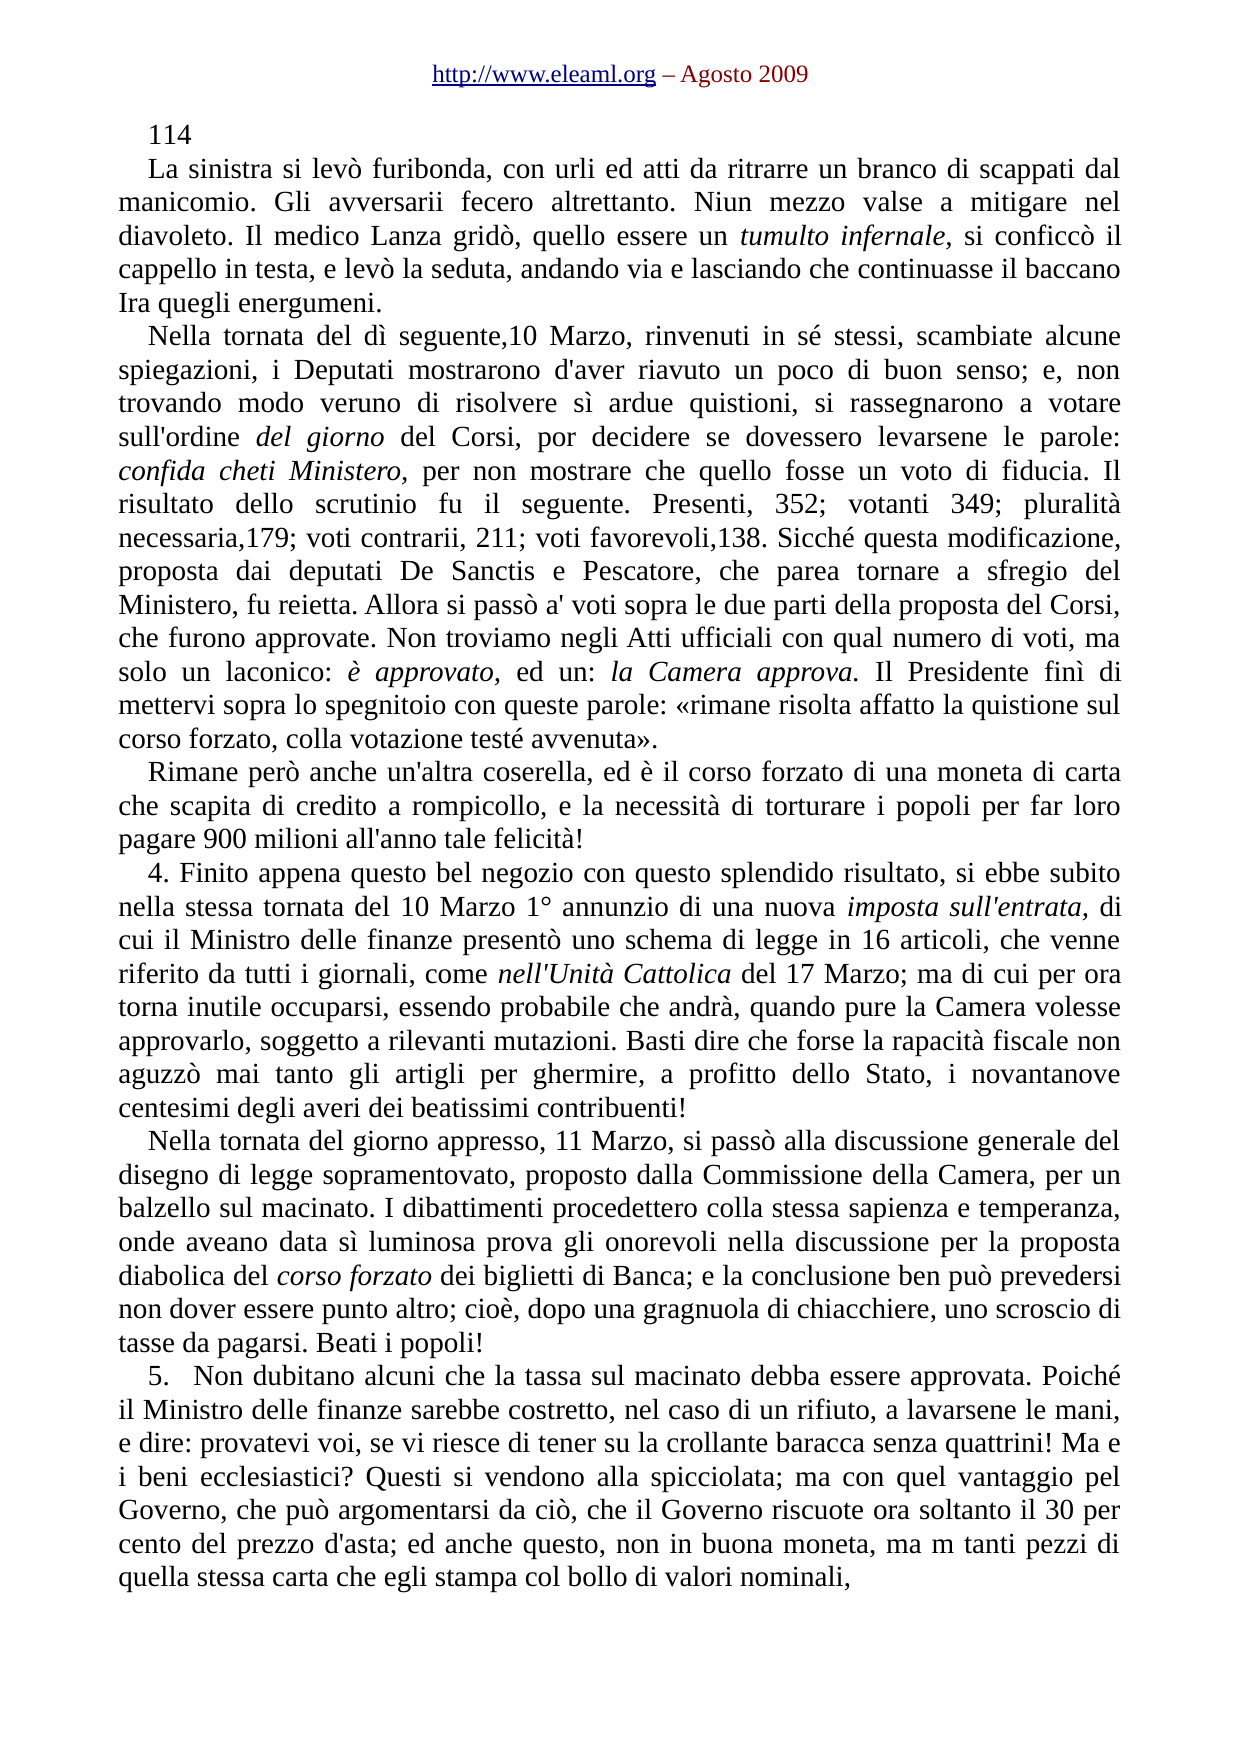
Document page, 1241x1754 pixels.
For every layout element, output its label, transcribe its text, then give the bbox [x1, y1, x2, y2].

list Non dubitano alcuni che la tassa sul macinato debba essere approvata. Poiché il Ministro delle finanze sarebbe costretto, nel caso di un rifiuto, a lavarsene le mani, e dire: provatevi voi, se vi riesce di tener su la crollante baracca senza quattrini! Ma e i beni ecclesiastici? Questi si vendono alla spicciolata; ma con quel vantaggio pel Governo, che può argomentarsi da ciò, che il Governo riscuote ora soltanto il 30 per cento del prezzo d'asta; ed anche questo, non in buona moneta, ma m tanti pezzi di quella stessa carta che egli stampa col bollo di valori nominali, [118, 1358, 1122, 1593]
text 114 [118, 117, 1122, 151]
text La sinistra si levò furibonda, con urli ed atti da ritrarre un branco di scappati dal manicomio. Gli avversarii fecero altrettanto. Niun mezzo valse a mitigare nel diavoleto. Il medico Lanza gridò, quello essere un tumulto infernale, si conficcò il cappello in testa, e levò la seduta, andando via e lasciando che continuasse il baccano Ira quegli energumeni. [118, 151, 1122, 318]
text Nella tornata del dì seguente,10 Marzo, rinvenuti in sé stessi, scambiate alcune spiegazioni, i Deputati mostrarono d'aver riavuto un poco di buon senso; e, non trovando modo veruno di risolvere sì ardue quistioni, si rassegnarono a votare sull'ordine del giorno del Corsi, por decidere se dovessero levarsene le parole: confida cheti Ministero, per non mostrare che quello fosse un voto di fiducia. Il risultato dello scrutinio fu il seguente. Presenti, 352; votanti 349; pluralità necessaria,179; voti contrarii, 211; voti favorevoli,138. Sicché questa modificazione, proposta dai deputati De Sanctis e Pescatore, che parea tornare a sfregio del Ministero, fu reietta. Allora si passò a' voti sopra le due parti della proposta del Corsi, che furono approvate. Non troviamo negli Atti ufficiali con qual numero di voti, ma solo un laconico: è approvato, ed un: la Camera approva. Il Presidente finì di mettervi sopra lo spegnitoio con queste parole: «rimane risolta affatto la quistione sul corso forzato, colla votazione testé avvenuta». [118, 318, 1122, 754]
text Rimane però anche un'altra coserella, ed è il corso forzato di una moneta di carta che scapita di credito a rompicollo, e la necessità di torturare i popoli per far loro pagare 900 milioni all'anno tale felicità! [118, 754, 1122, 855]
text Nella tornata del giorno appresso, 11 Marzo, si passò alla discussione generale del disegno di legge sopramentovato, proposto dalla Commissione della Camera, per un balzello sul macinato. I dibattimenti procedettero colla stessa sapienza e temperanza, onde aveano data sì luminosa prova gli onorevoli nella discussione per la proposta diabolica del corso forzato dei biglietti di Banca; e la conclusione ben può prevedersi non dover essere punto altro; cioè, dopo una gragnuola di chiacchiere, uno scroscio di tasse da pagarsi. Beati i popoli! [118, 1123, 1122, 1358]
text 4. Finito appena questo bel negozio con questo splendido risultato, si ebbe subito nella stessa tornata del 10 Marzo 1° annunzio di una nuova imposta sull'entrata, di cui il Ministro delle finanze presentò uno schema di legge in 16 articoli, che venne riferito da tutti i giornali, come nell'Unità Cattolica del 17 Marzo; ma di cui per ora torna inutile occuparsi, essendo probabile che andrà, quando pure la Camera volesse approvarlo, soggetto a rilevanti mutazioni. Basti dire che forse la rapacità fiscale non aguzzò mai tanto gli artigli per ghermire, a profitto dello Stato, i novantanove centesimi degli averi dei beatissimi contribuenti! [118, 855, 1122, 1123]
